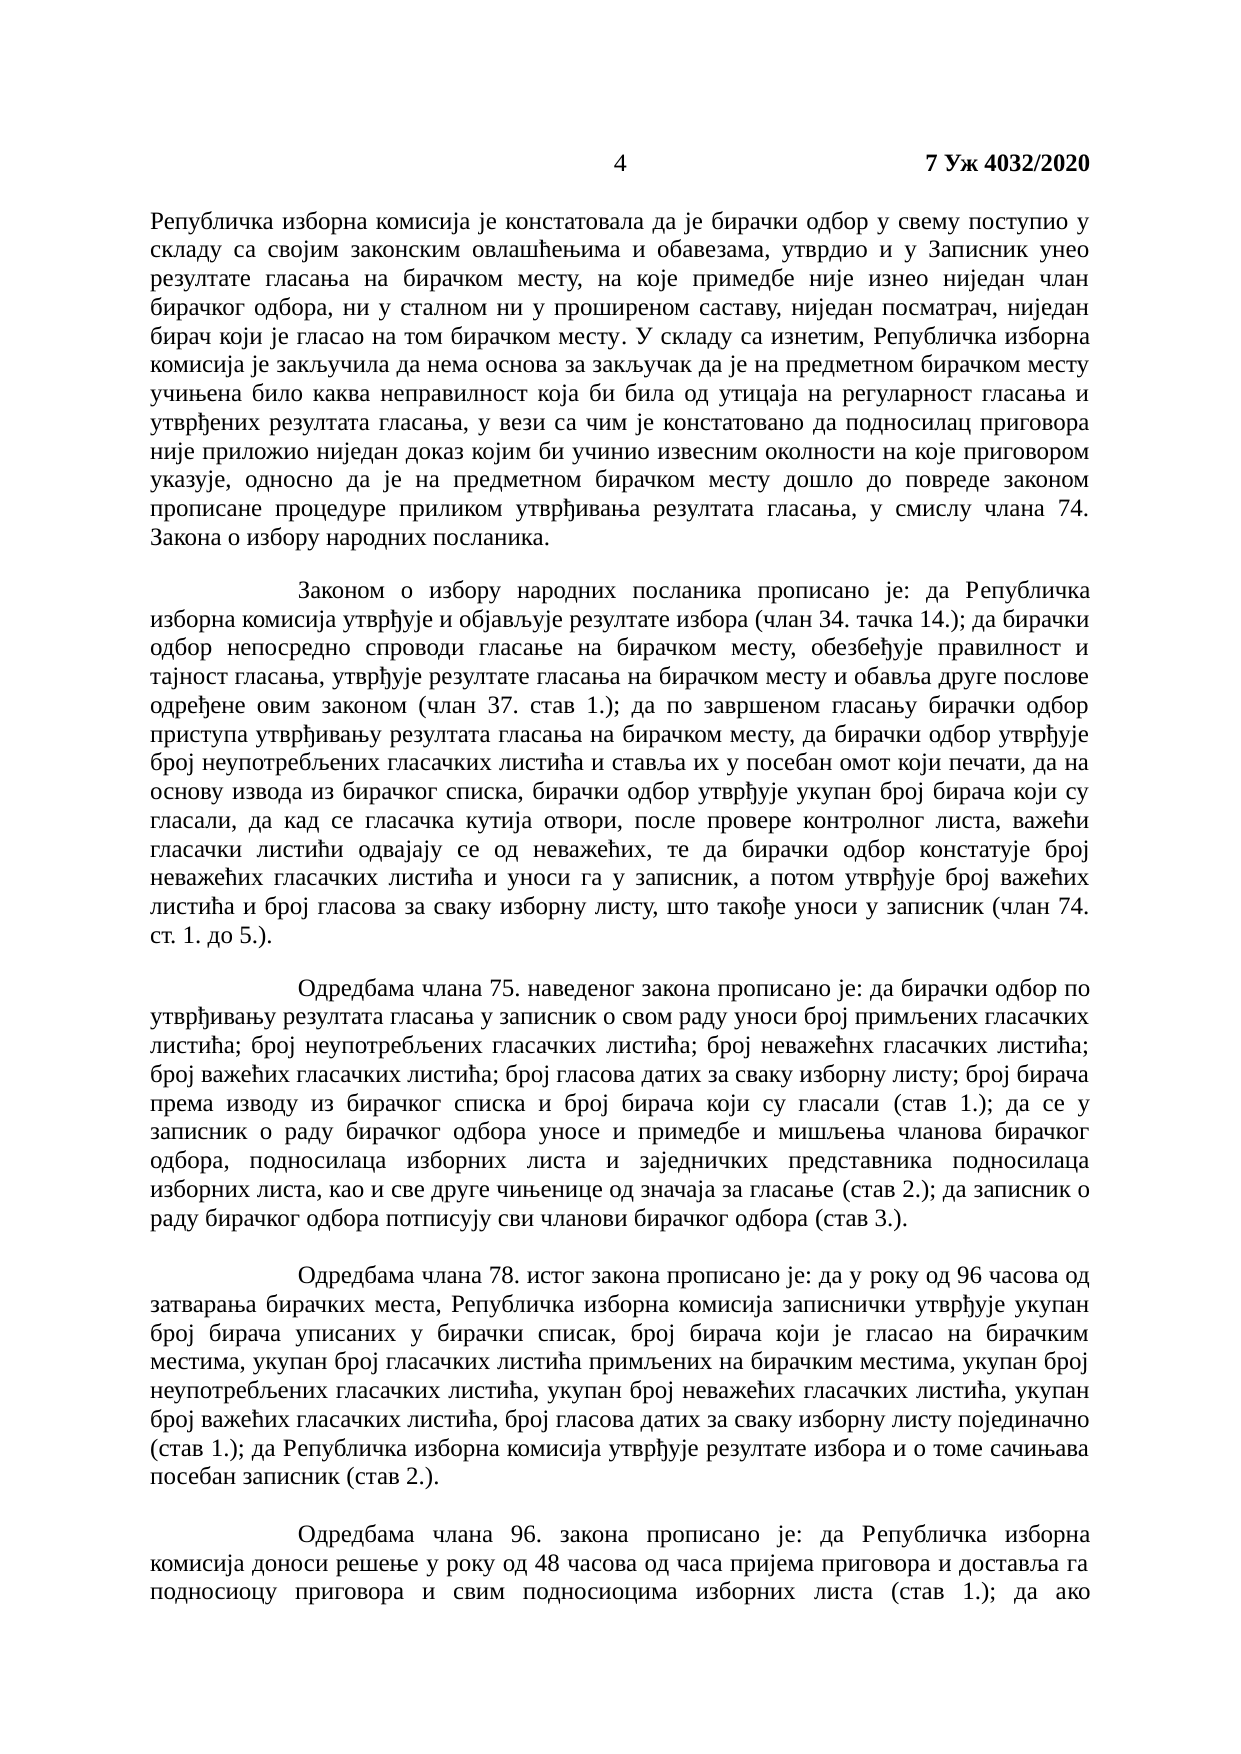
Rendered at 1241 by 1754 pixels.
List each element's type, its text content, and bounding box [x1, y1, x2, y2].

text Одредбама члана 78. истог закона прописано је: да у року од 96 часова од затварања бирачких места, Републичка изборна комисија записнички утврђује укупан број бирача уписаних у бирачки списак, број бирача који је гласао на бирачким местима, укупан број гласачких листића примљених на бирачким местима, укупан број неупотребљених гласачких листића, укупан број неважећих гласачких листића, укупан број важећих гласачких листића, број гласова датих за сваку изборну листу појединачно (став 1.); да Републичка изборна комисија утврђује резултате избора и о томе сачињава посебан записник (став 2.). [150, 1231, 1090, 1490]
text Одредбама члана 96. закона прописано је: да Републичка изборна комисија доноси решење у року од 48 часова од часа пријема приговора и доставља га подносиоцу приговора и свим подносиоцима изборних листа (став 1.); да ако [150, 1519, 1090, 1605]
text Републичка изборна комисија је констатовала да је бирачки одбор у свему поступио у складу са својим законским овлашћењима и обавезама, утврдио и у Записник унео резултате гласања на бирачком месту, на које примедбе није изнео ниједан члан бирачког одбора, ни у сталном ни у проширеном саставу, ниједан посматрач, ниједан бирач који је гласао на том бирачком месту. У складу са изнетим, Републичка изборна комисија је закључила да нема основа за закључак да је на предметном бирачком месту учињена било каква неправилност која би била од утицаја на регуларност гласања и утврђених резултата гласања, у вези са чим је констатовано да подносилац приговора није приложио ниједан доказ којим би учинио извесним околности на које приговором указује, односно да је на предметном бирачком месту дошло до повреде законом прописане процедуре приликом утврђивања резултата гласања, у смислу члана 74. Закона о избору народних посланика. [150, 206, 1090, 551]
text Законом о избору народних посланика прописано је: да Републичка изборна комисија утврђује и објављује резултате избора (члан 34. тачка 14.); да бирачки одбор непосредно спроводи гласање на бирачком месту, обезбеђује правилност и тајност гласања, утврђује резултате гласања на бирачком месту и обавља друге послове одређене овим законом (члан 37. став 1.); да по завршеном гласању бирачки одбор приступа утврђивању резултата гласања на бирачком месту, да бирачки одбор утврђује број неупотребљених гласачких листића и ставља их у посебан омот који печати, да на основу извода из бирачког списка, бирачки одбор утврђује укупан број бирача који су гласали, да кад се гласачка кутија отвори, после провере контролног листа, важећи гласачки листићи одвајају се од неважећих, те да бирачки одбор констатује број неважећих гласачких листића и уноси га у записник, а потом утврђује број важећих листића и број гласова за сваку изборну листу, што такође уноси у записник (члан 74. ст. 1. до 5.). [150, 575, 1090, 949]
text Одредбама члана 75. наведеног закона прописано је: да бирачки одбор по утврђивању резултата гласања у записник о свом раду уноси број примљених гласачких листића; број неупотребљених гласачких листића; број неважећнх гласачких листића; број важећих гласачких листића; број гласова датих за сваку изборну листу; број бирача према изводу из бирачког списка и број бирача који су гласали (став 1.); да се у записник о раду бирачког одбора уносе и примедбе и мишљења чланова бирачког одбора, подносилаца изборних листа и заједничких представника подносилаца изборних листа, као и све друге чињенице од значаја за гласање (став 2.); да записник о раду бирачког одбора потписују сви чланови бирачког одбора (став 3.). [150, 973, 1090, 1231]
